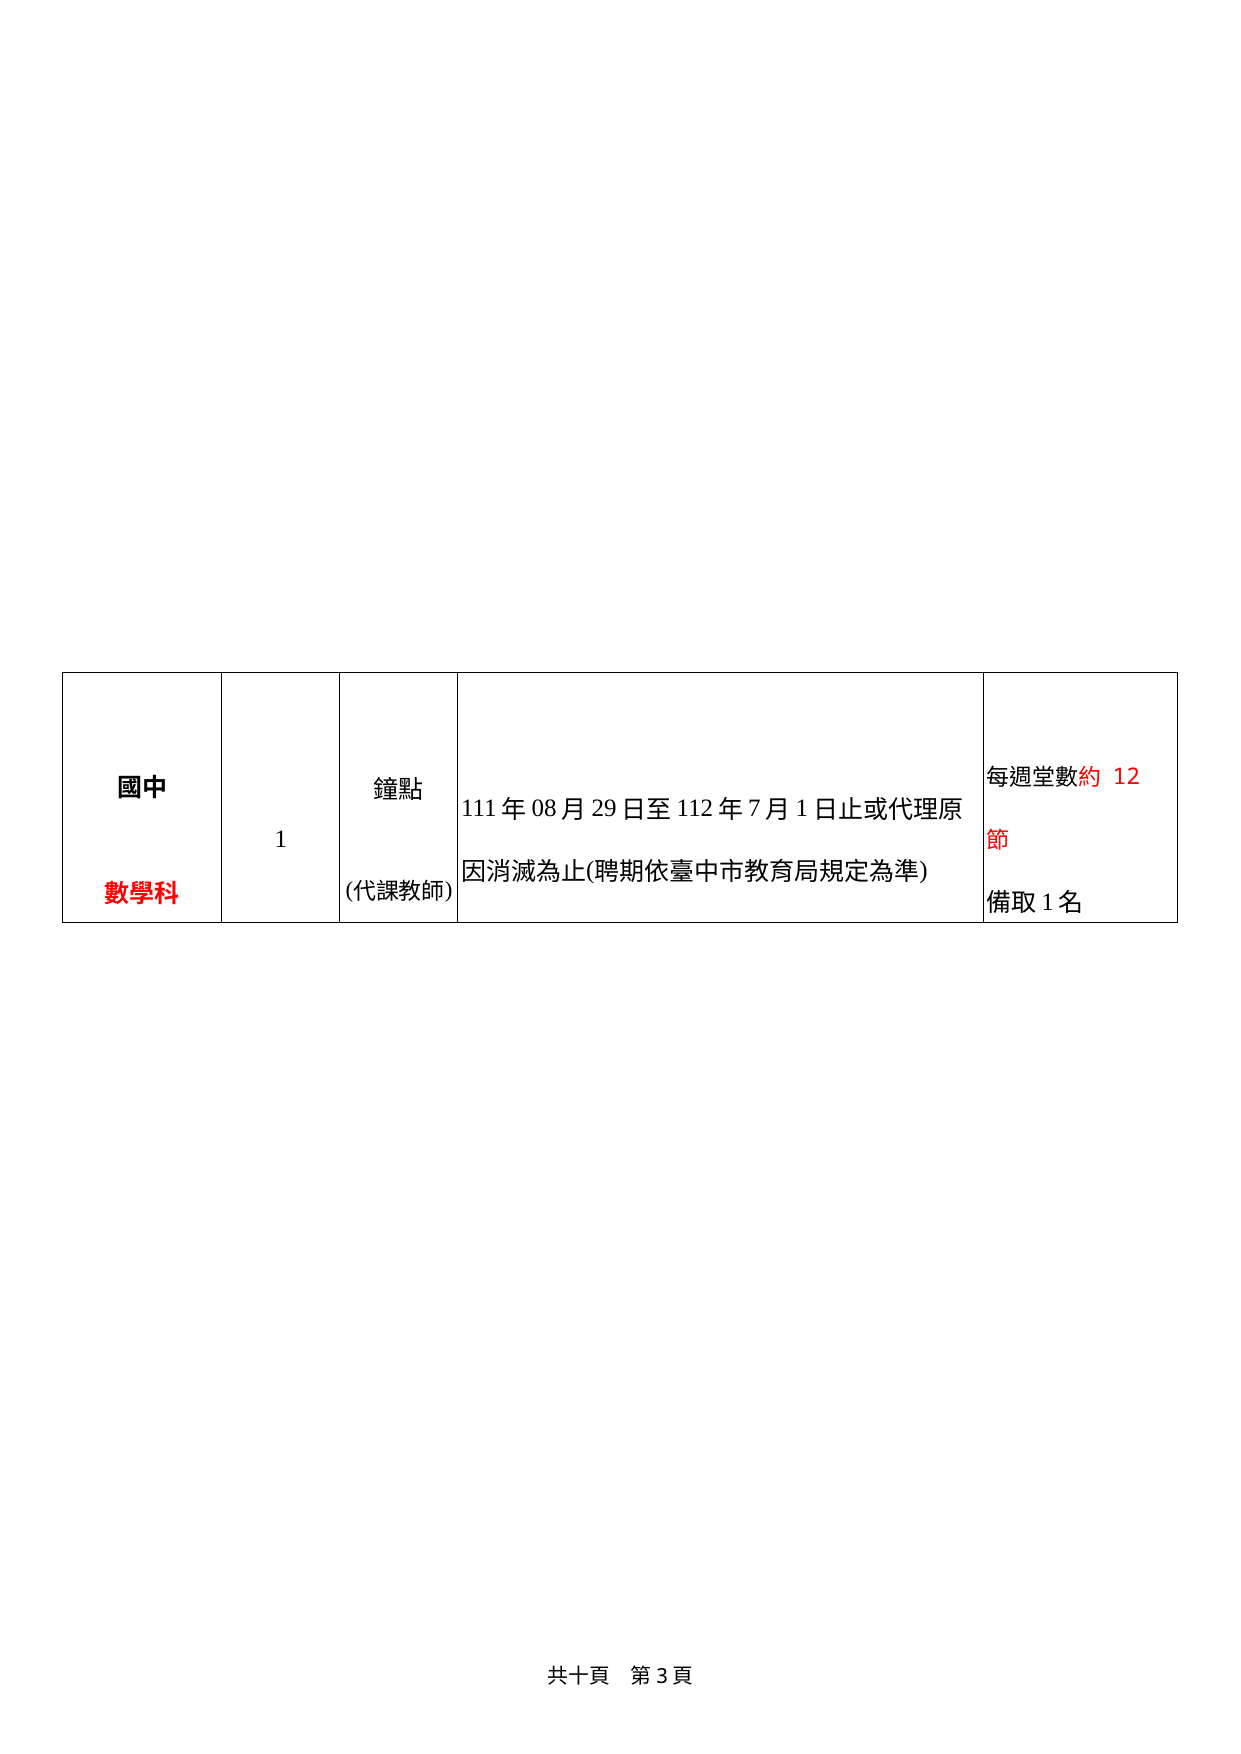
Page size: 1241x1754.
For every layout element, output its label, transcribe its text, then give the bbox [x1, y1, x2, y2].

table_cell 1 [222, 673, 339, 922]
table_cell 每週堂數約 12 節 備取1名 [984, 673, 1177, 922]
table_cell 鐘點 (代課教師) [340, 673, 457, 922]
table_cell 國中 數學科 [63, 673, 221, 922]
table_cell 111年08月29日至112年7月1日止或代理原因消滅為止(聘期依臺中市教育局規定為準) [458, 673, 983, 922]
